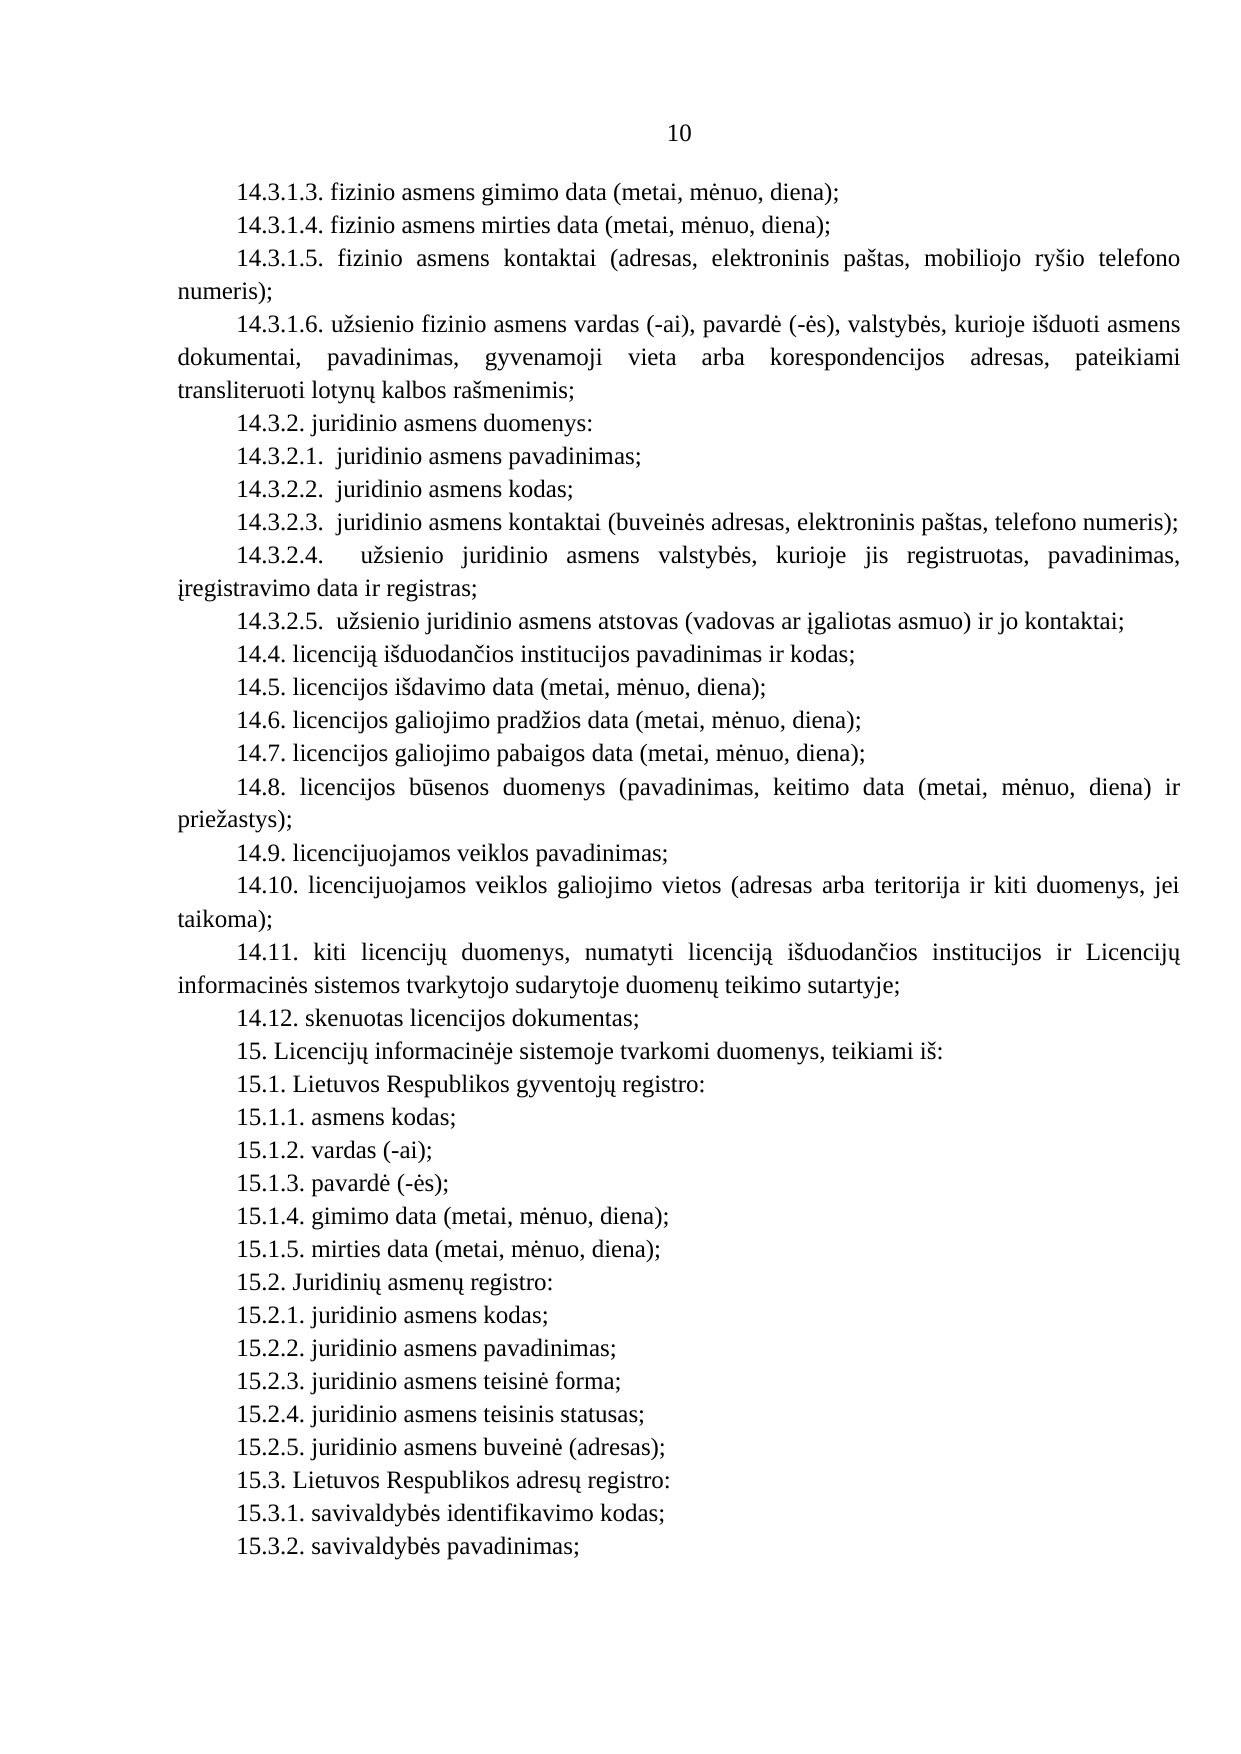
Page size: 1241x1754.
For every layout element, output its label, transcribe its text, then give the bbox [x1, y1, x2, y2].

text 14.7. licencijos galiojimo pabaigos data (metai, mėnuo, diena); [177, 738, 1181, 767]
text 15.2.5. juridinio asmens buveinė (adresas); [177, 1432, 1181, 1461]
text 15.1.3. pavardė (-ės); [177, 1168, 1181, 1197]
text 14.6. licencijos galiojimo pradžios data (metai, mėnuo, diena); [177, 706, 1181, 734]
text 14.3.1.5. fizinio asmens kontaktai (adresas, elektroninis paštas, mobiliojo ryšio telefono numeris); [177, 243, 1181, 305]
text 14.12. skenuotas licencijos dokumentas; [177, 1003, 1181, 1031]
text 14.5. licencijos išdavimo data (metai, mėnuo, diena); [177, 672, 1181, 701]
text 14.4. licenciją išduodančios institucijos pavadinimas ir kodas; [177, 639, 1181, 668]
text 14.3.2.4. užsienio juridinio asmens valstybės, kurioje jis registruotas, pavadinimas, įregistravimo data ir registras; [177, 540, 1181, 602]
text 15.1.1. asmens kodas; [177, 1102, 1181, 1131]
text 15.2.1. juridinio asmens kodas; [177, 1300, 1181, 1329]
text 14.3.2.1. juridinio asmens pavadinimas; [177, 441, 1181, 470]
text 15.2.3. juridinio asmens teisinė forma; [177, 1366, 1181, 1395]
text 15.2.4. juridinio asmens teisinis statusas; [177, 1399, 1181, 1428]
text 15.3.1. savivaldybės identifikavimo kodas; [177, 1498, 1181, 1527]
text 15.3.2. savivaldybės pavadinimas; [177, 1531, 1181, 1560]
text 14.8. licencijos būsenos duomenys (pavadinimas, keitimo data (metai, mėnuo, diena) ir priežastys); [177, 772, 1181, 833]
text 14.3.2.5. užsienio juridinio asmens atstovas (vadovas ar įgaliotas asmuo) ir jo kontaktai; [177, 606, 1181, 635]
text 15.1. Lietuvos Respublikos gyventojų registro: [177, 1069, 1181, 1097]
text 14.3.1.4. fizinio asmens mirties data (metai, mėnuo, diena); [177, 210, 1181, 239]
text 15.2. Juridinių asmenų registro: [177, 1267, 1181, 1296]
text 14.10. licencijuojamos veiklos galiojimo vietos (adresas arba teritorija ir kiti duomenys, jei taikoma); [177, 871, 1181, 932]
text 15. Licencijų informacinėje sistemoje tvarkomi duomenys, teikiami iš: [177, 1036, 1181, 1064]
text 15.3. Lietuvos Respublikos adresų registro: [177, 1465, 1181, 1494]
text 14.3.1.3. fizinio asmens gimimo data (metai, mėnuo, diena); [177, 177, 1181, 206]
text 14.9. licencijuojamos veiklos pavadinimas; [177, 838, 1181, 866]
text 14.3.1.6. užsienio fizinio asmens vardas (-ai), pavardė (-ės), valstybės, kurioje išduoti asmens dokumentai, pavadinimas, gyvenamoji vieta arba korespondencijos adresas, pateikiami transliteruoti lotynų kalbos rašmenimis; [177, 309, 1181, 404]
text 14.3.2. juridinio asmens duomenys: [177, 408, 1181, 437]
text 15.2.2. juridinio asmens pavadinimas; [177, 1333, 1181, 1362]
text 14.11. kiti licencijų duomenys, numatyti licenciją išduodančios institucijos ir Licencijų informacinės sistemos tvarkytojo sudarytoje duomenų teikimo sutartyje; [177, 937, 1181, 998]
text 14.3.2.2. juridinio asmens kodas; [177, 474, 1181, 503]
text 14.3.2.3. juridinio asmens kontaktai (buveinės adresas, elektroninis paštas, telefono numeris); [177, 507, 1181, 536]
text 15.1.4. gimimo data (metai, mėnuo, diena); [177, 1201, 1181, 1229]
text 15.1.2. vardas (-ai); [177, 1135, 1181, 1163]
text 15.1.5. mirties data (metai, mėnuo, diena); [177, 1234, 1181, 1263]
